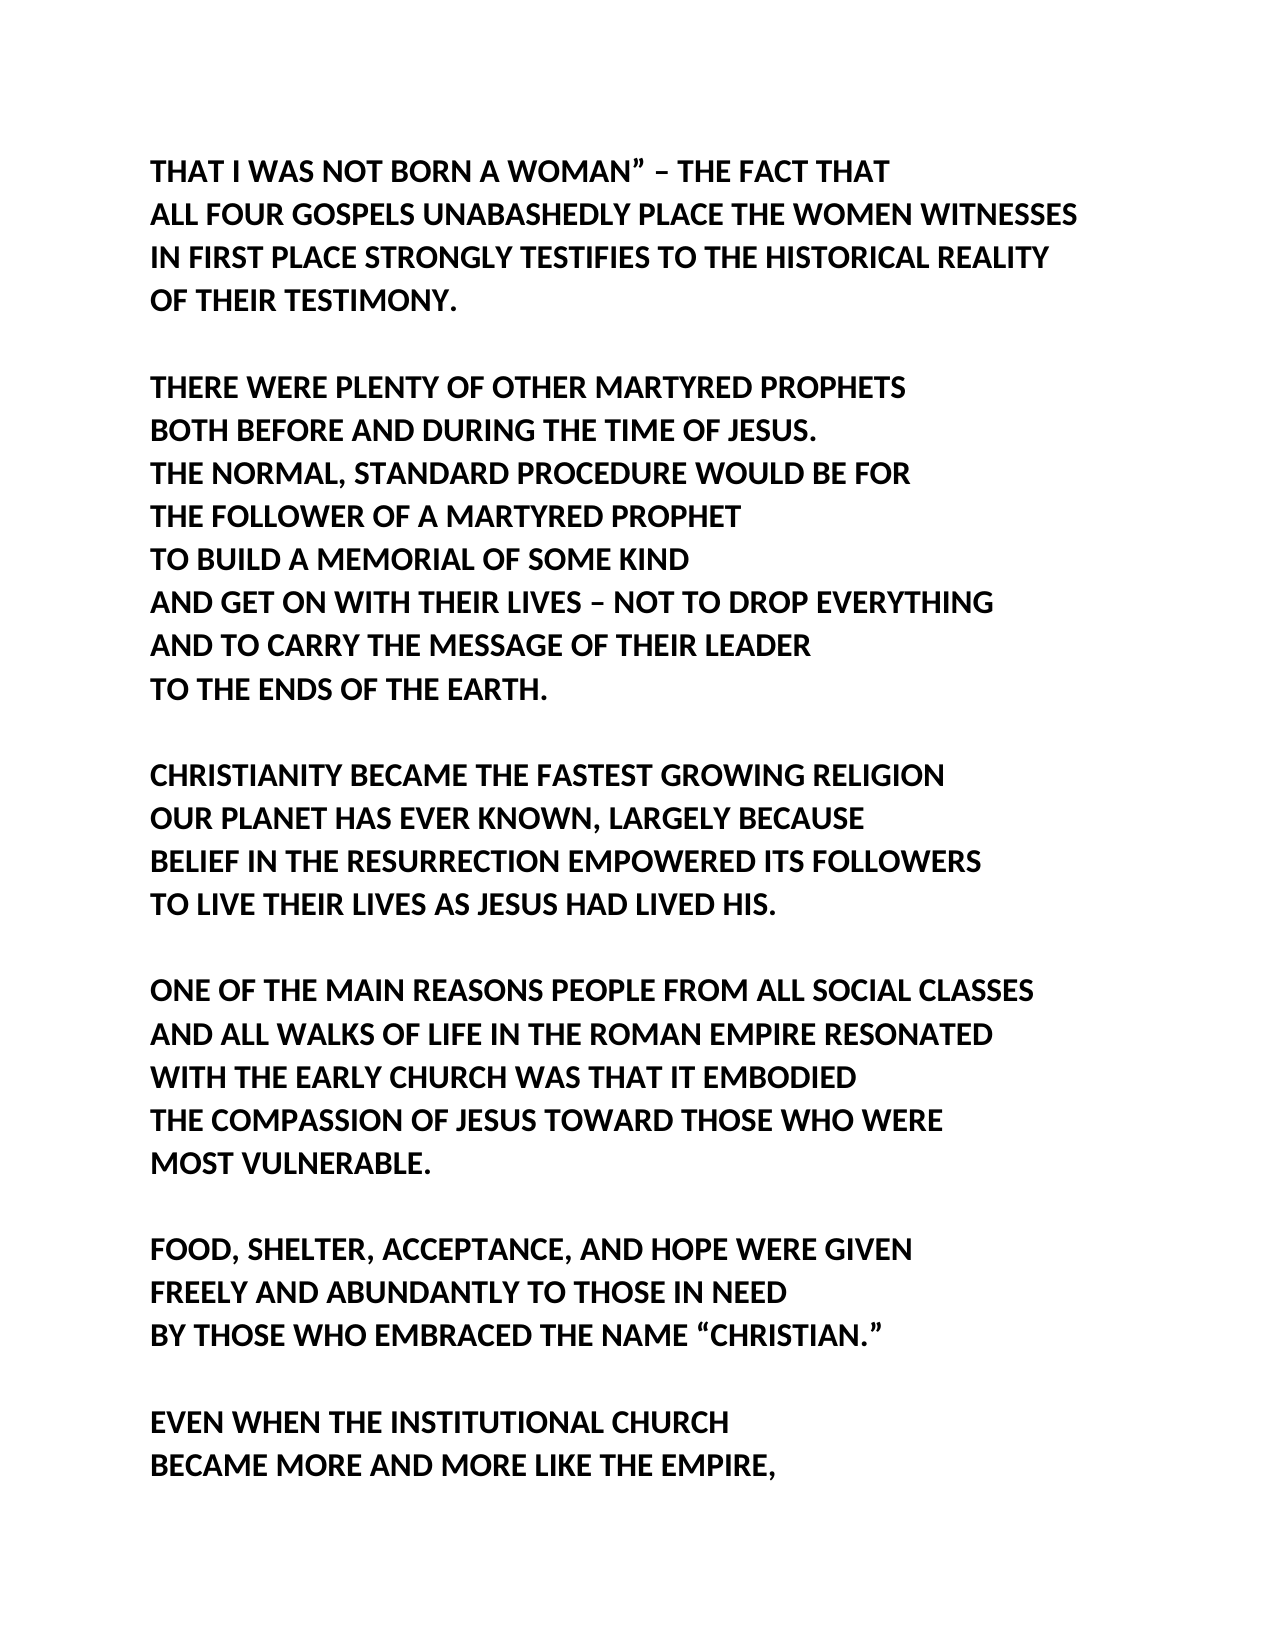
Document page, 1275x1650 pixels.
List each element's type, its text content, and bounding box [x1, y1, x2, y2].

text ONE OF THE MAIN REASONS PEOPLE FROM ALL SOCIAL CLASSES [150, 969, 1125, 1010]
text THE NORMAL, STANDARD PROCEDURE WOULD BE FOR [150, 452, 1125, 493]
text FREELY AND ABUNDANTLY TO THOSE IN NEED [150, 1271, 1125, 1312]
text OF THEIR TESTIMONY. [150, 279, 1125, 320]
text FOOD, SHELTER, ACCEPTANCE, AND HOPE WERE GIVEN [150, 1228, 1125, 1269]
text OUR PLANET HAS EVER KNOWN, LARGELY BECAUSE [150, 797, 1125, 838]
text AND TO CARRY THE MESSAGE OF THEIR LEADER [150, 624, 1125, 665]
text THAT I WAS NOT BORN A WOMAN” – THE FACT THAT [150, 150, 1125, 191]
text TO BUILD A MEMORIAL OF SOME KIND [150, 538, 1125, 579]
text BOTH BEFORE AND DURING THE TIME OF JESUS. [150, 409, 1125, 449]
text CHRISTIANITY BECAME THE FASTEST GROWING RELIGION [150, 754, 1125, 794]
text ALL FOUR GOSPELS UNABASHEDLY PLACE THE WOMEN WITNESSES [150, 193, 1125, 234]
text THE COMPASSION OF JESUS TOWARD THOSE WHO WERE [150, 1099, 1125, 1139]
text AND GET ON WITH THEIR LIVES – NOT TO DROP EVERYTHING [150, 581, 1125, 622]
text THE FOLLOWER OF A MARTYRED PROPHET [150, 495, 1125, 536]
text BECAME MORE AND MORE LIKE THE EMPIRE, [150, 1444, 1125, 1484]
text MOST VULNERABLE. [150, 1142, 1125, 1183]
text AND ALL WALKS OF LIFE IN THE ROMAN EMPIRE RESONATED [150, 1012, 1125, 1053]
text THERE WERE PLENTY OF OTHER MARTYRED PROPHETS [150, 366, 1125, 406]
text BELIEF IN THE RESURRECTION EMPOWERED ITS FOLLOWERS [150, 840, 1125, 881]
text IN FIRST PLACE STRONGLY TESTIFIES TO THE HISTORICAL REALITY [150, 236, 1125, 277]
text BY THOSE WHO EMBRACED THE NAME “CHRISTIAN.” [150, 1314, 1125, 1355]
text TO THE ENDS OF THE EARTH. [150, 667, 1125, 708]
text EVEN WHEN THE INSTITUTIONAL CHURCH [150, 1401, 1125, 1441]
text WITH THE EARLY CHURCH WAS THAT IT EMBODIED [150, 1056, 1125, 1096]
text TO LIVE THEIR LIVES AS JESUS HAD LIVED HIS. [150, 883, 1125, 924]
